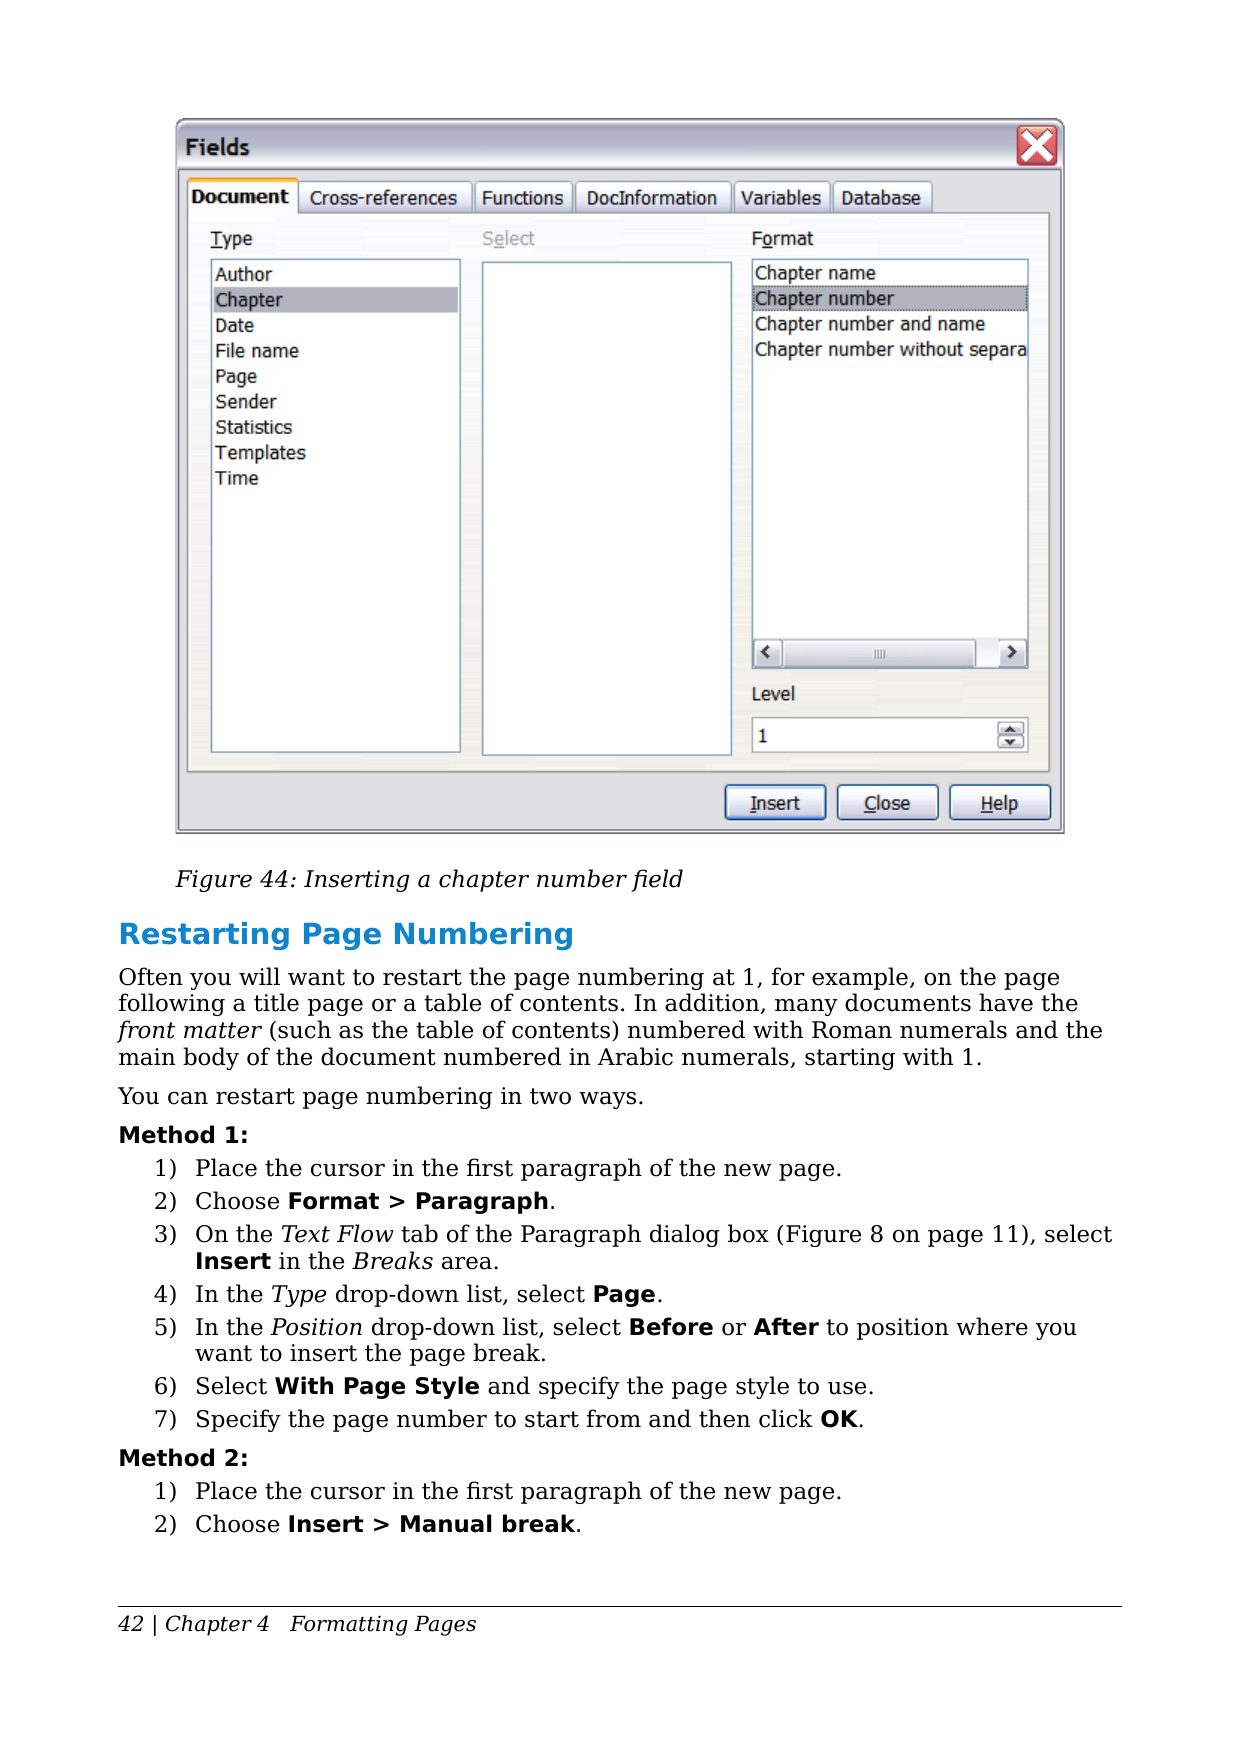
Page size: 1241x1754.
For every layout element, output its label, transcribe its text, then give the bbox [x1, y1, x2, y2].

list On the Text Flow tab of the Paragraph dialog box (Figure 8 on page 11), select Insert in the Breaks area. [177, 1221, 1122, 1274]
list Place the cursor in the first paragraph of the new page. [177, 1155, 1122, 1182]
picture [175, 118, 1065, 834]
list In the Type drop-down list, select Page. [177, 1281, 1122, 1307]
list Method 2: [118, 1445, 1122, 1472]
list Choose Insert > Manual break. [177, 1511, 1122, 1538]
text Often you will want to restart the page numbering at 1, for example, on the page following a title page or a table of contents. In addition, many documents have the front matter (such as the table of contents) numbered with Roman numerals and the main body of the document numbered in Arabic numerals, starting with 1. [118, 964, 1122, 1071]
text You can restart page numbering in two ways. [118, 1083, 1122, 1110]
subtitle Restarting Page Numbering [118, 917, 1122, 951]
text Figure 44: Inserting a chapter number field [176, 867, 1065, 893]
list In the Position drop-down list, select Before or After to position where you want to insert the page break. [177, 1314, 1122, 1367]
list Place the cursor in the first paragraph of the new page. [177, 1478, 1122, 1505]
list Method 1: [118, 1122, 1122, 1149]
list Select With Page Style and specify the page style to use. [177, 1373, 1122, 1400]
list Specify the page number to start from and then click OK. [177, 1406, 1122, 1433]
list Choose Format > Paragraph. [177, 1188, 1122, 1215]
